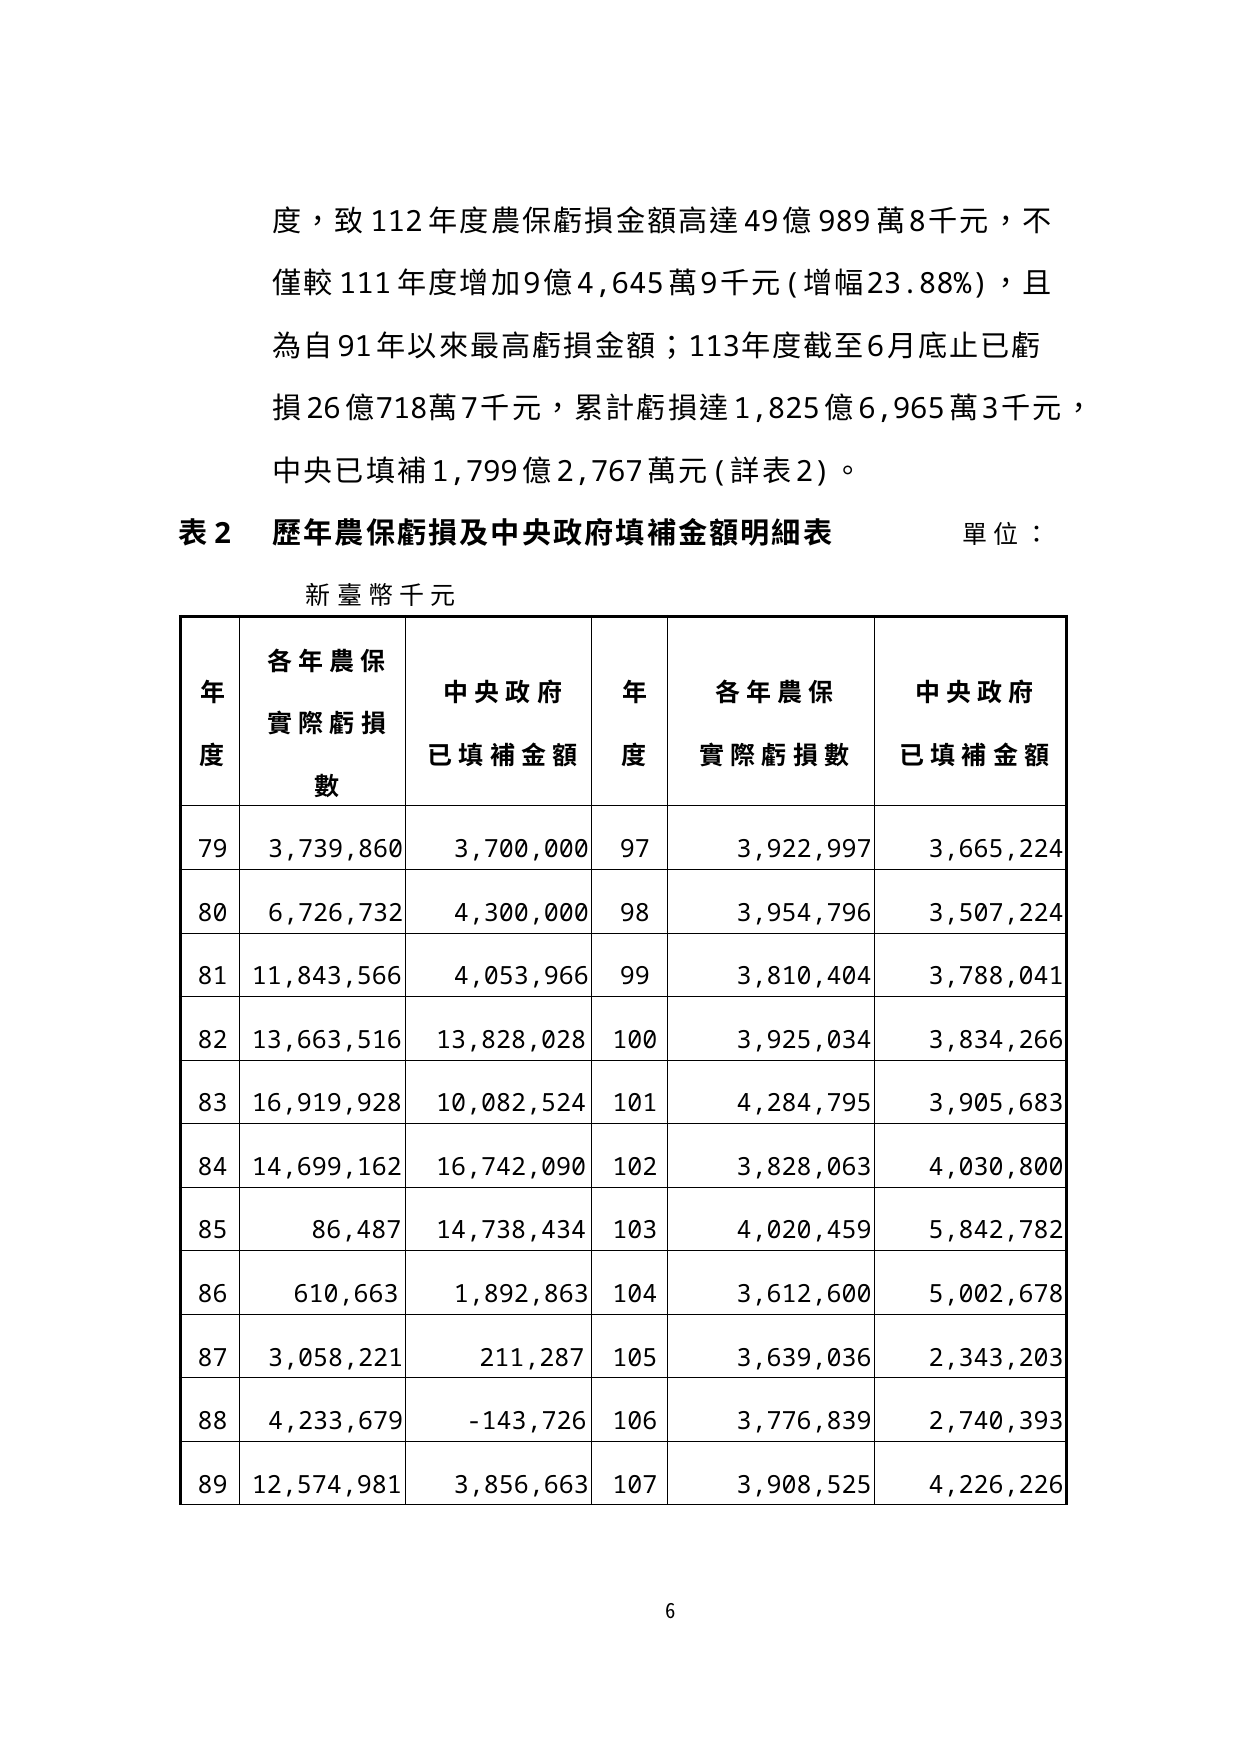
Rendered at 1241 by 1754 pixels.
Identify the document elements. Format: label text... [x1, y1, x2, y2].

table_cell 84 [182, 1124, 239, 1187]
table_cell 3,639,036 [668, 1315, 874, 1377]
table_cell 79 [182, 806, 239, 869]
table_cell 3,856,663 [406, 1442, 591, 1504]
table_header 中央政府 已填補金額 [406, 618, 591, 805]
table_cell 3,058,221 [240, 1315, 405, 1377]
table_cell 85 [182, 1188, 239, 1250]
table_cell 105 [592, 1315, 667, 1377]
table_cell 10,082,524 [406, 1061, 591, 1123]
table_cell 89 [182, 1442, 239, 1504]
table_cell 103 [592, 1188, 667, 1250]
table_cell 3,908,525 [668, 1442, 874, 1504]
table_cell 87 [182, 1315, 239, 1377]
table_cell 13,663,516 [240, 997, 405, 1059]
table_cell 610,663 [240, 1251, 405, 1314]
table_cell 86 [182, 1251, 239, 1314]
text 112年2月調整前，按月投保金額1萬200元，保險費率2.55%計算，農保每月保險費為260 元，在被保險人負擔3成情形下，每人每月保費僅78元，且無投保年齡上限，致連年虧損，112年2月又提高月投保金額及現金給付額度，致112年度農保虧損金額高達49億989萬8千元，不僅較111年度增加9億4,645萬9千元(增幅23.88%)，且為自91年以來最高虧損金額；113年度截至6月底止已虧損26億718萬7千元，累計虧損達1,825億6,965萬3千元，中央已填補1,799億2,767萬元(詳表2)。 [266, 177, 1063, 490]
table_cell 3,922,997 [668, 806, 874, 869]
table_cell 1,892,863 [406, 1251, 591, 1314]
table_cell 101 [592, 1061, 667, 1123]
table_cell 3,776,839 [668, 1378, 874, 1441]
table_header 各年農保 實際虧損數 [240, 618, 405, 805]
table_cell 2,343,203 [875, 1315, 1065, 1377]
table_cell 5,002,678 [875, 1251, 1065, 1314]
table_header 年度 [592, 618, 667, 805]
table_cell 3,507,224 [875, 870, 1065, 932]
table_cell 82 [182, 997, 239, 1059]
table_cell 4,226,226 [875, 1442, 1065, 1504]
table_cell 98 [592, 870, 667, 932]
table_cell 107 [592, 1442, 667, 1504]
table_cell 4,233,679 [240, 1378, 405, 1441]
table_cell 86,487 [240, 1188, 405, 1250]
table_cell 99 [592, 934, 667, 996]
table_cell 16,742,090 [406, 1124, 591, 1187]
text 表2 歷年農保虧損及中央政府填補金額明細表 單位：新臺幣千元 [177, 490, 1063, 615]
table_header 年度 [182, 618, 239, 805]
table_cell 3,905,683 [875, 1061, 1065, 1123]
table_cell 3,700,000 [406, 806, 591, 869]
table_cell 3,788,041 [875, 934, 1065, 996]
table_cell 4,030,800 [875, 1124, 1065, 1187]
table_cell 106 [592, 1378, 667, 1441]
table_cell 13,828,028 [406, 997, 591, 1059]
table_cell 97 [592, 806, 667, 869]
table_cell 5,842,782 [875, 1188, 1065, 1250]
table_cell 4,284,795 [668, 1061, 874, 1123]
table_cell 3,954,796 [668, 870, 874, 932]
table_cell 102 [592, 1124, 667, 1187]
table_cell 3,665,224 [875, 806, 1065, 869]
table_header 中央政府 已填補金額 [875, 618, 1065, 805]
table_cell 4,300,000 [406, 870, 591, 932]
table_cell 88 [182, 1378, 239, 1441]
table_cell 11,843,566 [240, 934, 405, 996]
table_cell 104 [592, 1251, 667, 1314]
table_cell 6,726,732 [240, 870, 405, 932]
table_cell 81 [182, 934, 239, 996]
table_cell 14,738,434 [406, 1188, 591, 1250]
table_cell 83 [182, 1061, 239, 1123]
table_cell 2,740,393 [875, 1378, 1065, 1441]
table_cell 3,828,063 [668, 1124, 874, 1187]
table_cell 4,053,966 [406, 934, 591, 996]
table_cell 3,810,404 [668, 934, 874, 996]
table_cell 3,925,034 [668, 997, 874, 1059]
table_cell 12,574,981 [240, 1442, 405, 1504]
table_cell 211,287 [406, 1315, 591, 1377]
table_cell 80 [182, 870, 239, 932]
table_cell -143,726 [406, 1378, 591, 1441]
table_cell 16,919,928 [240, 1061, 405, 1123]
table_cell 3,834,266 [875, 997, 1065, 1059]
table_cell 3,739,860 [240, 806, 405, 869]
table_cell 100 [592, 997, 667, 1059]
table_cell 14,699,162 [240, 1124, 405, 1187]
table_cell 4,020,459 [668, 1188, 874, 1250]
table_cell 3,612,600 [668, 1251, 874, 1314]
table_header 各年農保 實際虧損數 [668, 618, 874, 805]
